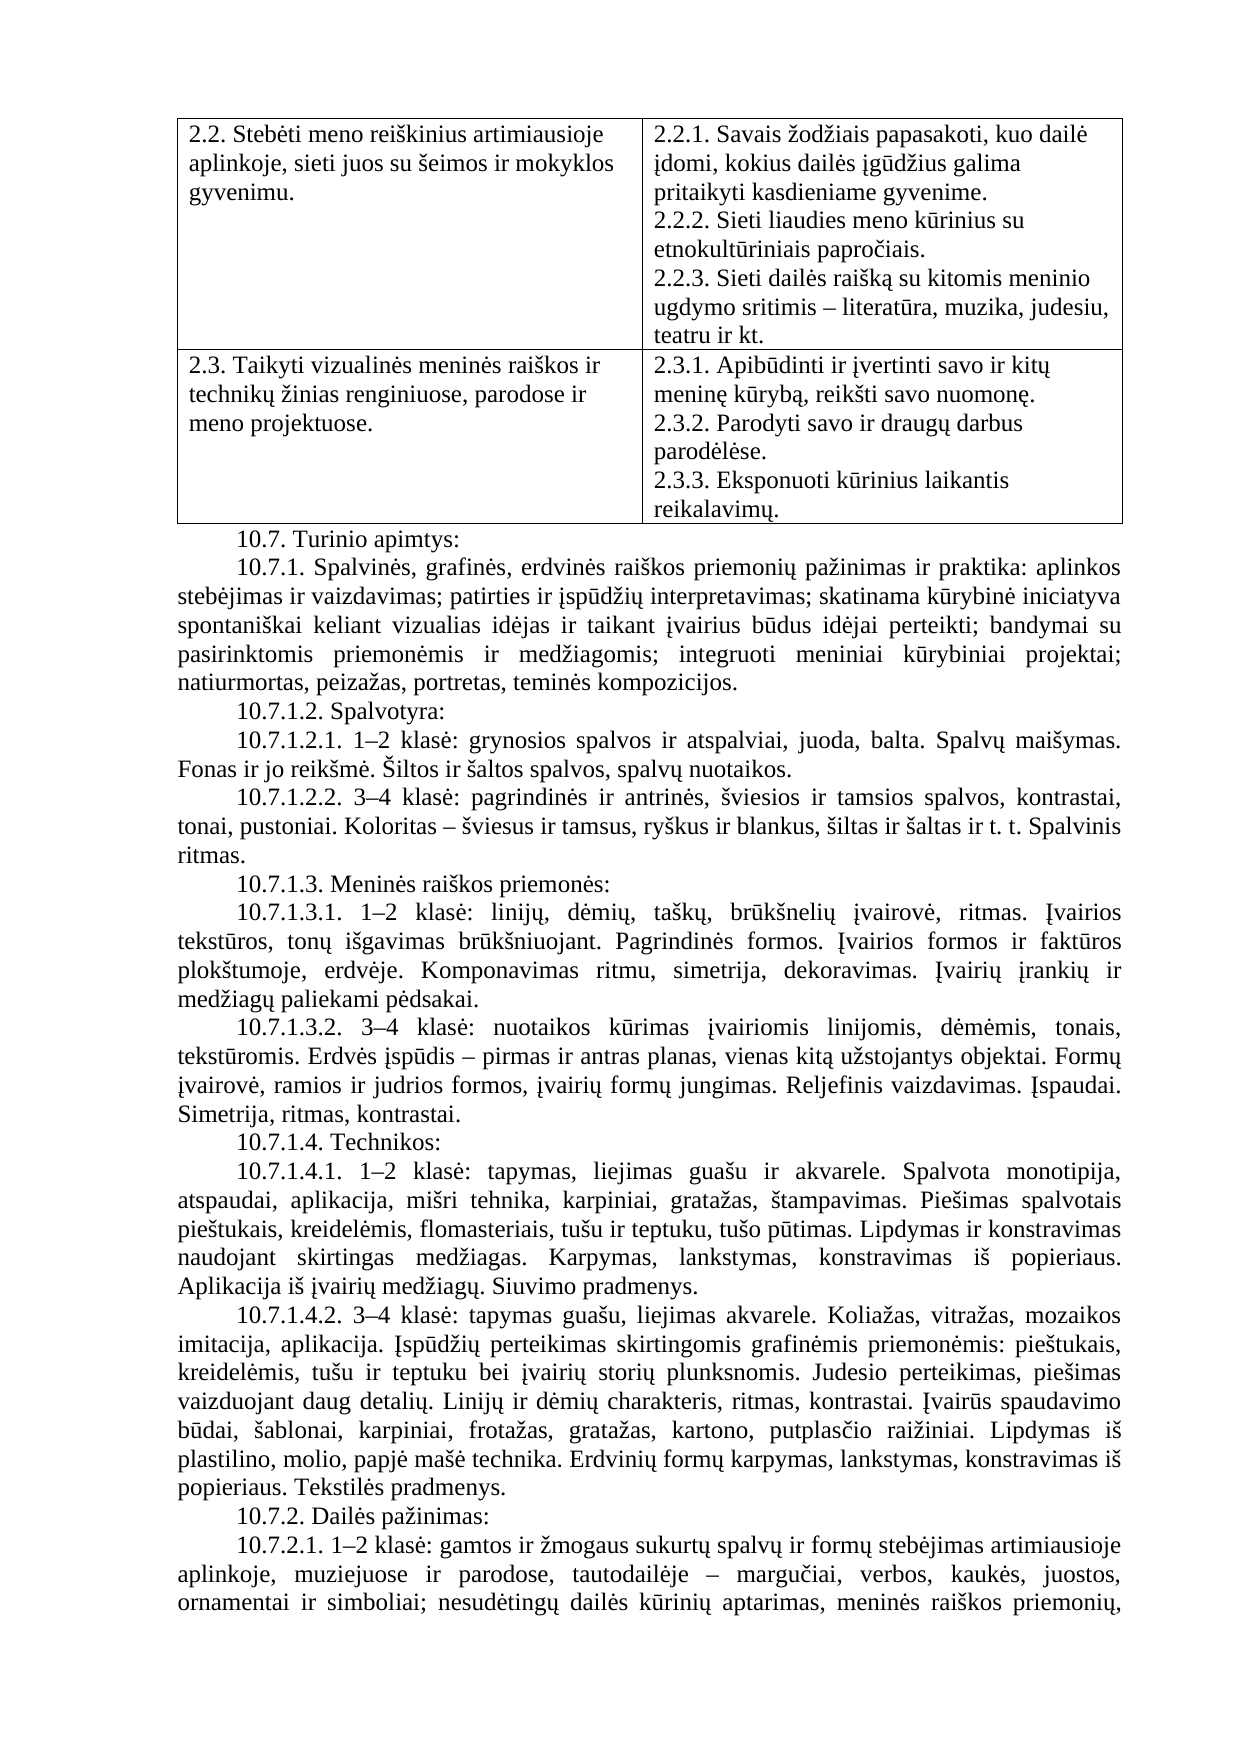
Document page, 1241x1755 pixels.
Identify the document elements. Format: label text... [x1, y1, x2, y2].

text 10.7. Turinio apimtys: [177, 524, 1122, 552]
text 10.7.1. Spalvinės, grafinės, erdvinės raiškos priemonių pažinimas ir praktika: aplinkos stebėjimas ir vaizdavimas; patirties ir įspūdžių interpretavimas; skatinama kūrybinė iniciatyva spontaniškai keliant vizualias idėjas ir taikant įvairius būdus idėjai perteikti; bandymai su pasirinktomis priemonėmis ir medžiagomis; integruoti meniniai kūrybiniai projektai; natiurmortas, peizažas, portretas, teminės kompozicijos. [177, 552, 1122, 696]
text 10.7.1.3.2. 3–4 klasė: nuotaikos kūrimas įvairiomis linijomis, dėmėmis, tonais, tekstūromis. Erdvės įspūdis – pirmas ir antras planas, vienas kitą užstojantys objektai. Formų įvairovė, ramios ir judrios formos, įvairių formų jungimas. Reljefinis vaizdavimas. Įspaudai. Simetrija, ritmas, kontrastai. [177, 1012, 1122, 1127]
text 10.7.1.4. Technikos: [177, 1127, 1122, 1156]
text 10.7.1.4.2. 3–4 klasė: tapymas guašu, liejimas akvarele. Koliažas, vitražas, mozaikos imitacija, aplikacija. Įspūdžių perteikimas skirtingomis grafinėmis priemonėmis: pieštukais, kreidelėmis, tušu ir teptuku bei įvairių storių plunksnomis. Judesio perteikimas, piešimas vaizduojant daug detalių. Linijų ir dėmių charakteris, ritmas, kontrastai. Įvairūs spaudavimo būdai, šablonai, karpiniai, frotažas, gratažas, kartono, putplasčio raižiniai. Lipdymas iš plastilino, molio, papjė mašė technika. Erdvinių formų karpymas, lankstymas, konstravimas iš popieriaus. Tekstilės pradmenys. [177, 1300, 1122, 1501]
text 10.7.1.2.2. 3–4 klasė: pagrindinės ir antrinės, šviesios ir tamsios spalvos, kontrastai, tonai, pustoniai. Koloritas – šviesus ir tamsus, ryškus ir blankus, šiltas ir šaltas ir t. t. Spalvinis ritmas. [177, 782, 1122, 869]
text 10.7.1.2.1. 1–2 klasė: grynosios spalvos ir atspalviai, juoda, balta. Spalvų maišymas. Fonas ir jo reikšmė. Šiltos ir šaltos spalvos, spalvų nuotaikos. [177, 725, 1122, 782]
text 10.7.1.3. Meninės raiškos priemonės: [177, 869, 1122, 897]
table_cell 2.3. Taikyti vizualinės meninės raiškos ir technikų žinias renginiuose, parodose ir meno projektuose. [178, 350, 642, 523]
text 10.7.2. Dailės pažinimas: [177, 1501, 1122, 1530]
text 10.7.1.4.1. 1–2 klasė: tapymas, liejimas guašu ir akvarele. Spalvota monotipija, atspaudai, aplikacija, mišri tehnika, karpiniai, gratažas, štampavimas. Piešimas spalvotais pieštukais, kreidelėmis, flomasteriais, tušu ir teptuku, tušo pūtimas. Lipdymas ir konstravimas naudojant skirtingas medžiagas. Karpymas, lankstymas, konstravimas iš popieriaus. Aplikacija iš įvairių medžiagų. Siuvimo pradmenys. [177, 1156, 1122, 1300]
text 10.7.1.3.1. 1–2 klasė: linijų, dėmių, taškų, brūkšnelių įvairovė, ritmas. Įvairios tekstūros, tonų išgavimas brūkšniuojant. Pagrindinės formos. Įvairios formos ir faktūros plokštumoje, erdvėje. Komponavimas ritmu, simetrija, dekoravimas. Įvairių įrankių ir medžiagų paliekami pėdsakai. [177, 897, 1122, 1012]
text 10.7.2.1. 1–2 klasė: gamtos ir žmogaus sukurtų spalvų ir formų stebėjimas artimiausioje aplinkoje, muziejuose ir parodose, tautodailėje – margučiai, verbos, kaukės, juostos, ornamentai ir simboliai; nesudėtingų dailės kūrinių aptarimas, meninės raiškos priemonių, [177, 1530, 1122, 1616]
table_cell 2.3.1. Apibūdinti ir įvertinti savo ir kitų meninę kūrybą, reikšti savo nuomonę. 2.3.2. Parodyti savo ir draugų darbus parodėlėse. 2.3.3. Eksponuoti kūrinius laikantis reikalavimų. [643, 350, 1122, 523]
table_cell 2.2.1. Savais žodžiais papasakoti, kuo dailė įdomi, kokius dailės įgūdžius galima pritaikyti kasdieniame gyvenime. 2.2.2. Sieti liaudies meno kūrinius su etnokultūriniais papročiais. 2.2.3. Sieti dailės raišką su kitomis meninio ugdymo sritimis – literatūra, muzika, judesiu, teatru ir kt. [643, 119, 1122, 349]
table_cell 2.2. Stebėti meno reiškinius artimiausioje aplinkoje, sieti juos su šeimos ir mokyklos gyvenimu. [178, 119, 642, 349]
text 10.7.1.2. Spalvotyra: [177, 696, 1122, 725]
